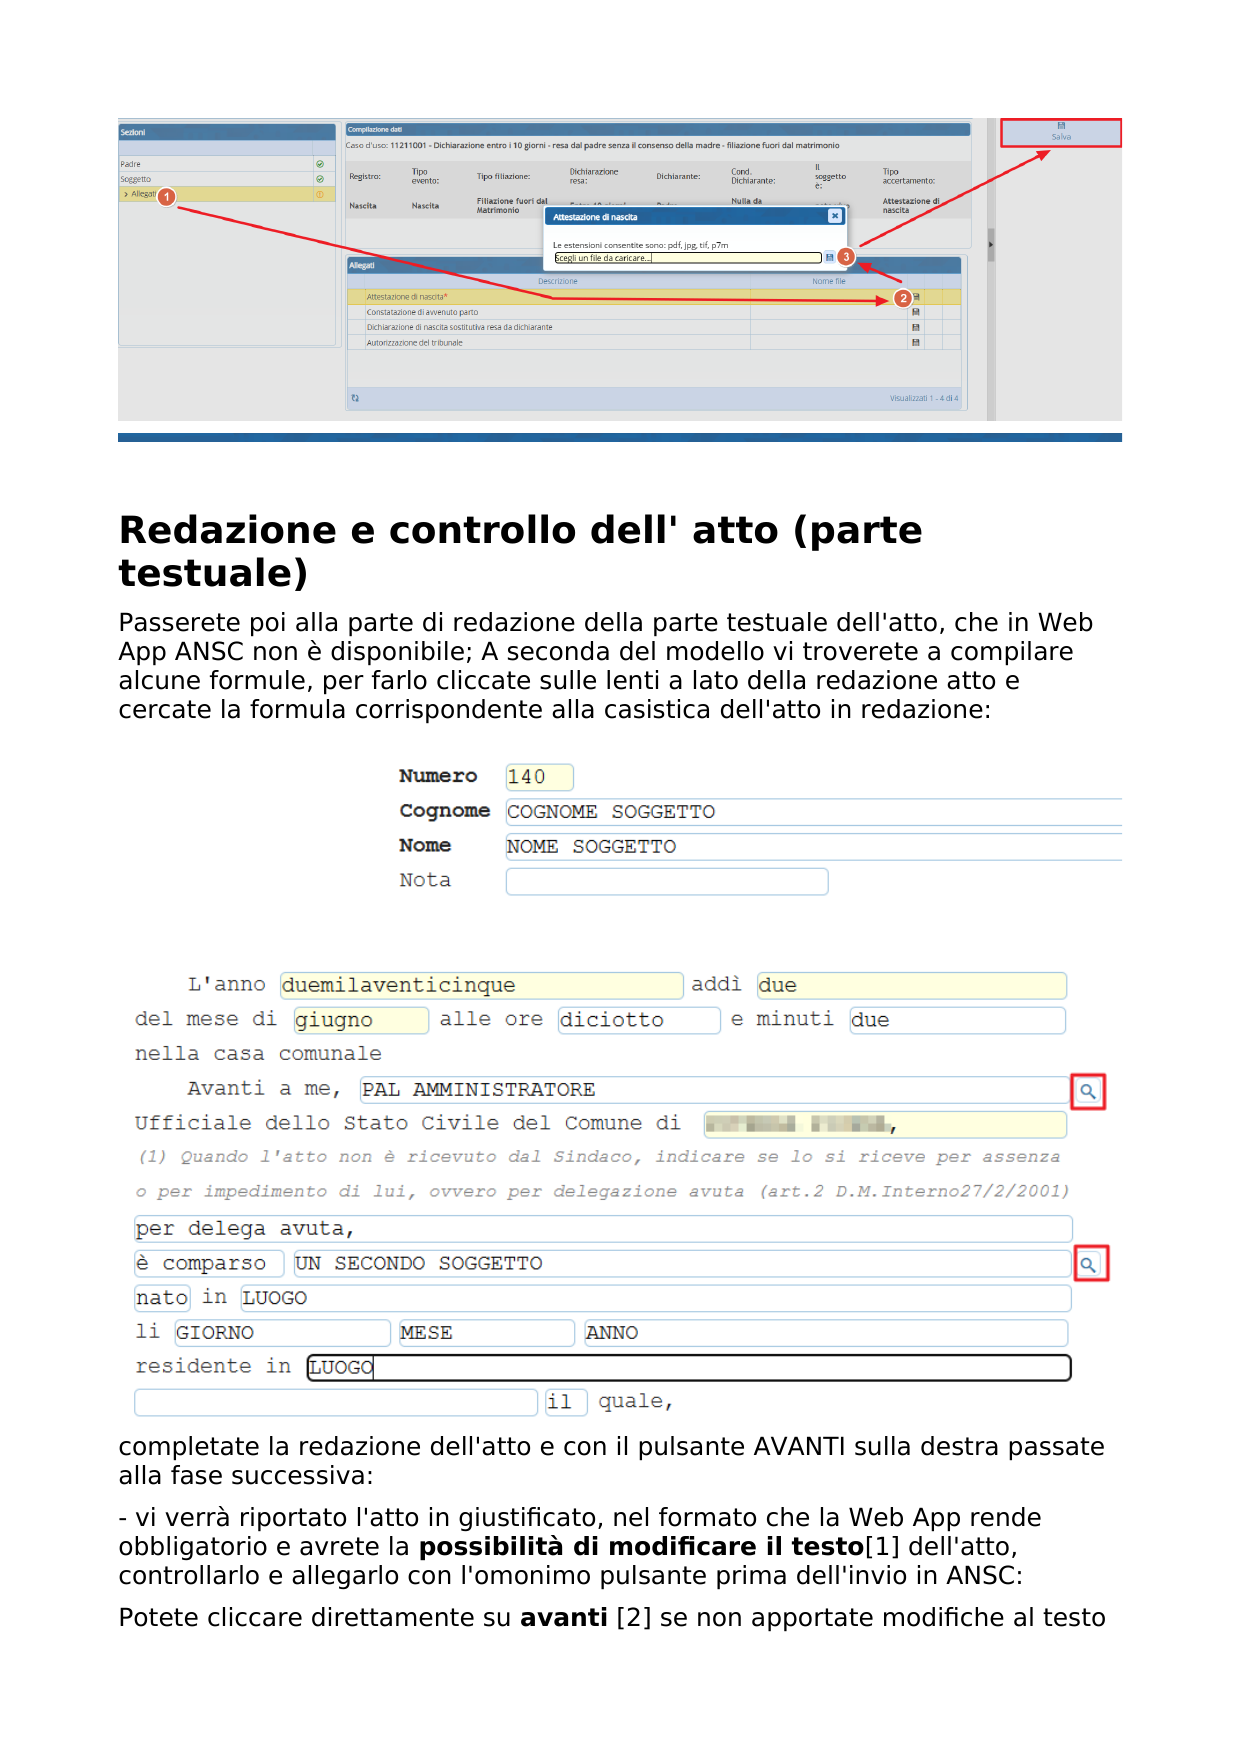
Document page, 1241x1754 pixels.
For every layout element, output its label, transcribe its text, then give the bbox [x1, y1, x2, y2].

subtitle Redazione e controllo dell' atto (parte testuale) [118, 508, 1122, 596]
text Passerete poi alla parte di redazione della parte testuale dell'atto, che in Web App ANSC non è disponibile; A seconda del modello vi troverete a compilare alcune formule, per farlo cliccate sulle lenti a lato della redazione atto e cercate la formula corrispondente alla casistica dell'atto in redazione: [118, 608, 1122, 725]
picture [118, 737, 1123, 1420]
picture [118, 433, 1123, 442]
text - vi verrà riportato l'atto in giustificato, nel formato che la Web App rende obbligatorio e avrete la possibilità di modificare il testo[1] dell'atto, controllarlo e allegarlo con l'omonimo pulsante prima dell'invio in ANSC: [118, 1503, 1122, 1590]
text Potete cliccare direttamente su avanti [2] se non apportate modifiche al testo [118, 1603, 1122, 1632]
picture [118, 118, 1123, 421]
text completate la redazione dell'atto e con il pulsante AVANTI sulla destra passate alla fase successiva: [118, 1432, 1122, 1490]
